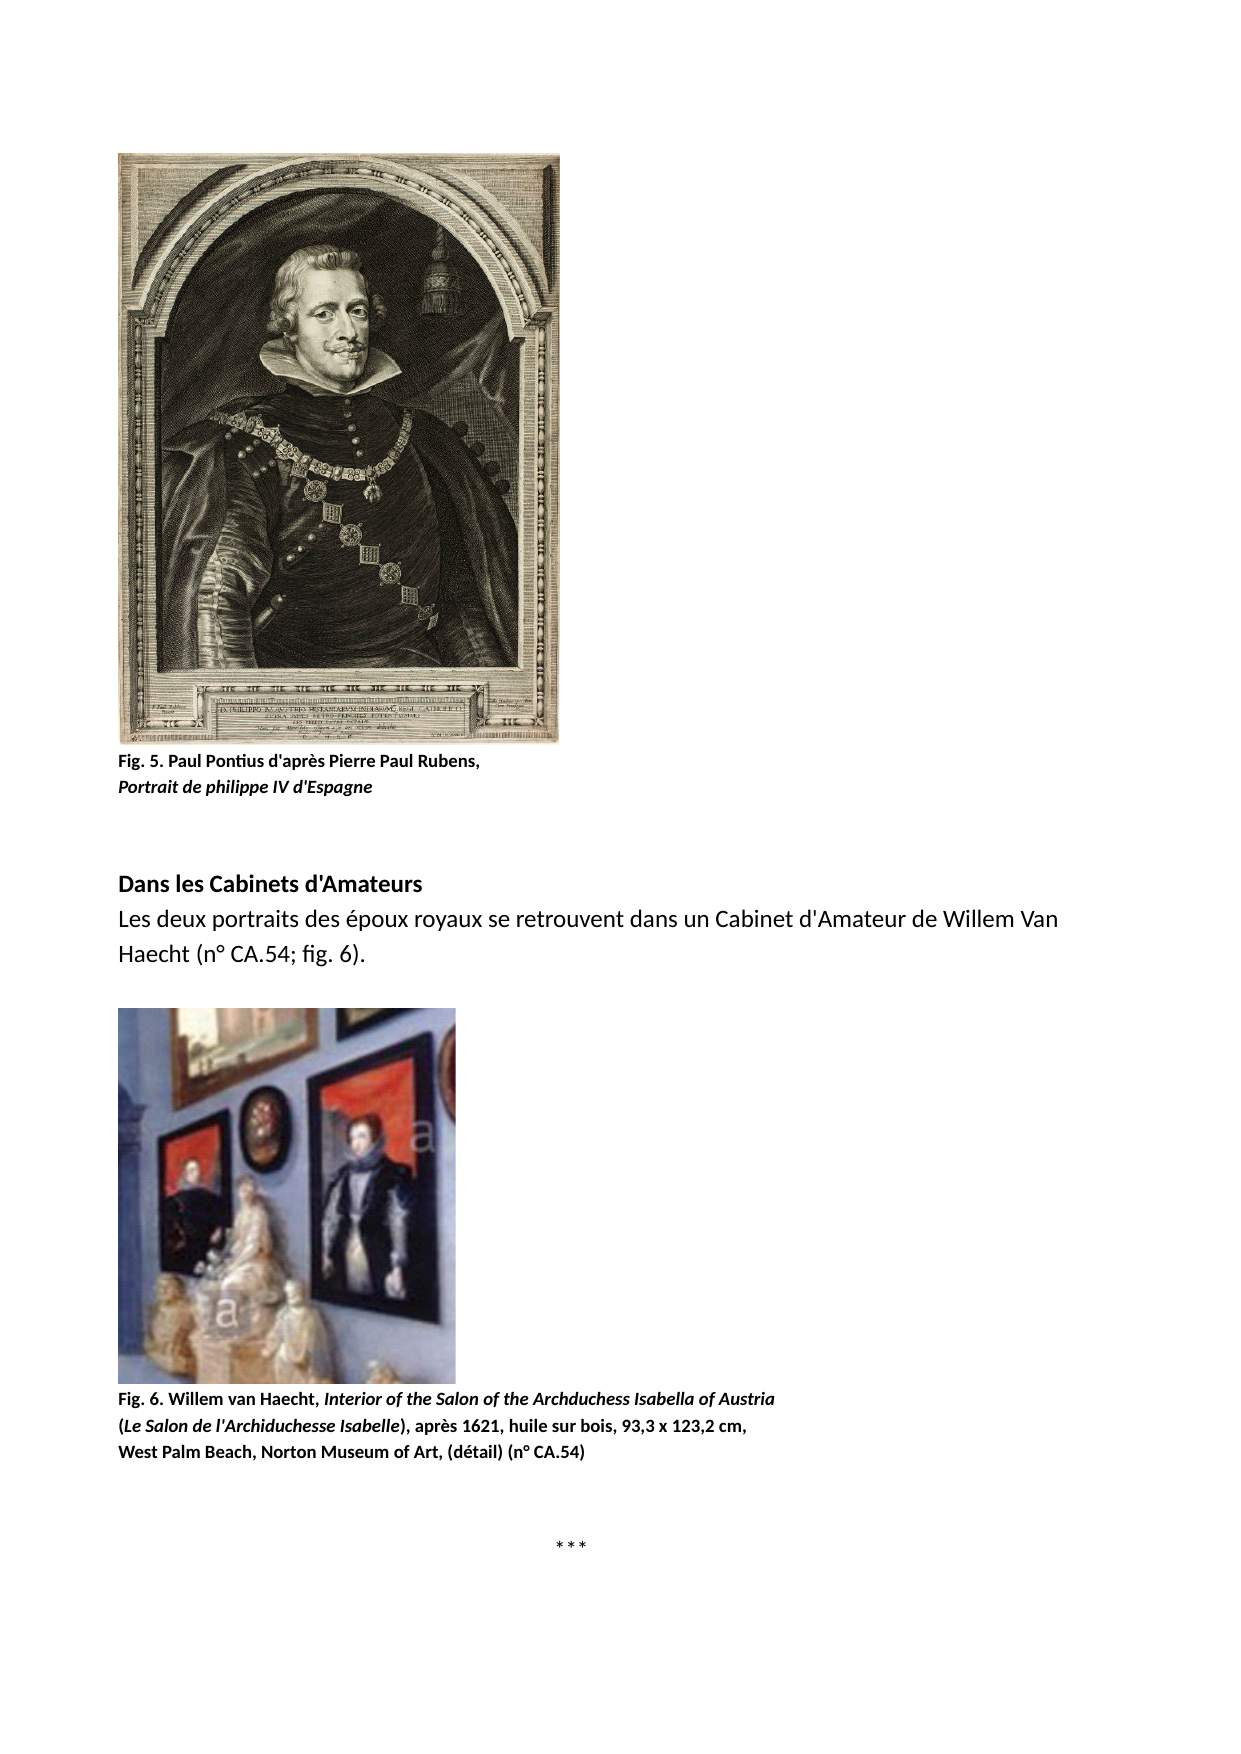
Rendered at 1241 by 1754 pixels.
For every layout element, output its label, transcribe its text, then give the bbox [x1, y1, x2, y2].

text Les deux portraits des époux royaux se retrouvent dans un Cabinet d'Amateur de Willem Van Haecht (n° CA.54; fig. 6). [118, 903, 1122, 969]
text Fig. 6. Willem van Haecht, Interior of the Salon of the Archduchess Isabella of Austria [118, 1388, 1122, 1411]
text West Palm Beach, Norton Museum of Art, (détail) (n° CA.54) [118, 1440, 1122, 1463]
text Portrait de philippe IV d'Espagne [118, 776, 1122, 798]
text (Le Salon de l'Archiduchesse Isabelle), après 1621, huile sur bois, 93,3 x 123,2 cm, [118, 1414, 1122, 1437]
text Dans les Cabinets d'Amateurs [118, 868, 1122, 899]
text *** [118, 1533, 1122, 1564]
text Fig. 5. Paul Pontius d'après Pierre Paul Rubens, [118, 749, 1122, 772]
